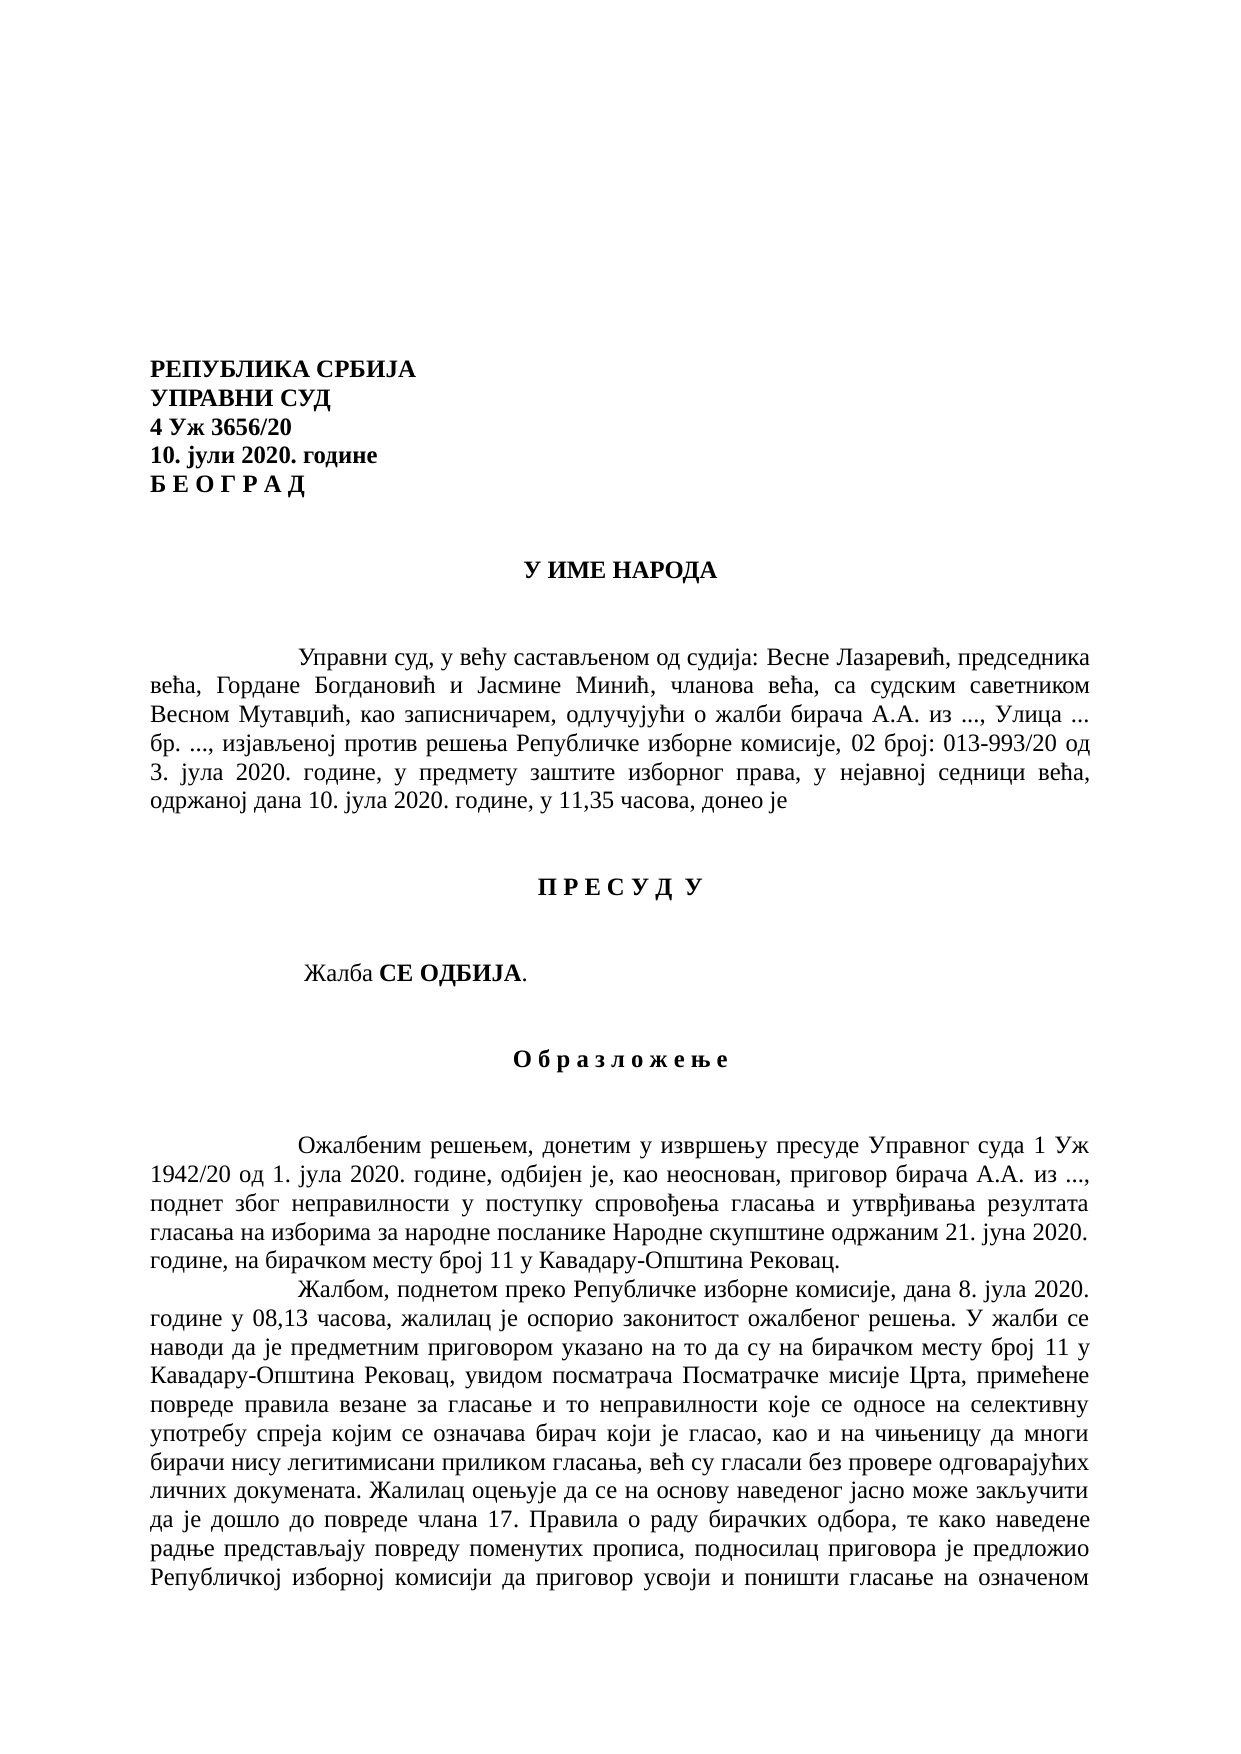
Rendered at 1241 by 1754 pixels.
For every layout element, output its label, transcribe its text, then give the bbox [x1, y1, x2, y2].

text Б Е О Г Р А Д [150, 469, 1090, 498]
text 4 Уж 3656/20 [150, 412, 1090, 440]
text 10. јули 2020. године [150, 440, 1090, 469]
text Жалба СЕ ОДБИЈА. [150, 958, 1090, 987]
text РЕПУБЛИКА СРБИЈА [150, 148, 1090, 383]
text УПРАВНИ СУД [150, 383, 1090, 412]
text Ожалбеним решењем, донетим у извршењу пресуде Управног суда 1 Уж 1942/20 од 1. јула 2020. године, одбијен је, као неоснован, приговор бирача A.A. из ..., поднет због неправилности у поступку спровођења гласања и утврђивања резултата гласања на изборима за народне посланике Народне скупштине одржаним 21. јуна 2020. године, на бирачком месту број 11 у Кавадару-Општина Рековац. [150, 1130, 1090, 1274]
text У ИМЕ НАРОДА [150, 555, 1090, 584]
text Управни суд, у већу састављеном од судија: Весне Лазаревић, председника већа, Гордане Богдановић и Јасмине Минић, чланова већа, са судским саветником Весном Мутавџић, као записничарем, одлучујући о жалби бирача A.A. из ..., Улица ... бр. ..., изјављеној против решења Републичке изборне комисије, 02 број: 013-993/20 од 3. јула 2020. године, у предмету заштите изборног права, у нејавној седници већа, одржаној дана 10. јула 2020. године, у 11,35 часова, донео је [150, 642, 1090, 814]
text Жалбом, поднетом преко Републичке изборне комисије, дана 8. јула 2020. године у 08,13 часова, жалилац је оспорио законитост ожалбеног решења. У жалби се наводи да је предметним приговором указано на то да су на бирачком месту број 11 у Кавадару-Општина Рековац, увидом посматрача Посматрачке мисије Црта, примећене повреде правила везане за гласање и то неправилности које се односе на селективну употребу спреја којим се означава бирач који је гласао, као и на чињеницу да многи бирачи нису легитимисани приликом гласања, већ су гласали без провере одговарајућих личних докумената. Жалилац оцењује да се на основу наведеног јасно може закључити да је дошло до повреде члана 17. Правила о раду бирачких одбора, те како наведене радње представљају повреду поменутих прописа, подносилац приговора је предложио Републичкој изборној комисији да приговор усвоји и поништи гласање на означеном [150, 1274, 1090, 1590]
text П Р Е С У Д У [150, 872, 1090, 900]
text О б р а з л о ж е њ е [150, 1044, 1090, 1073]
